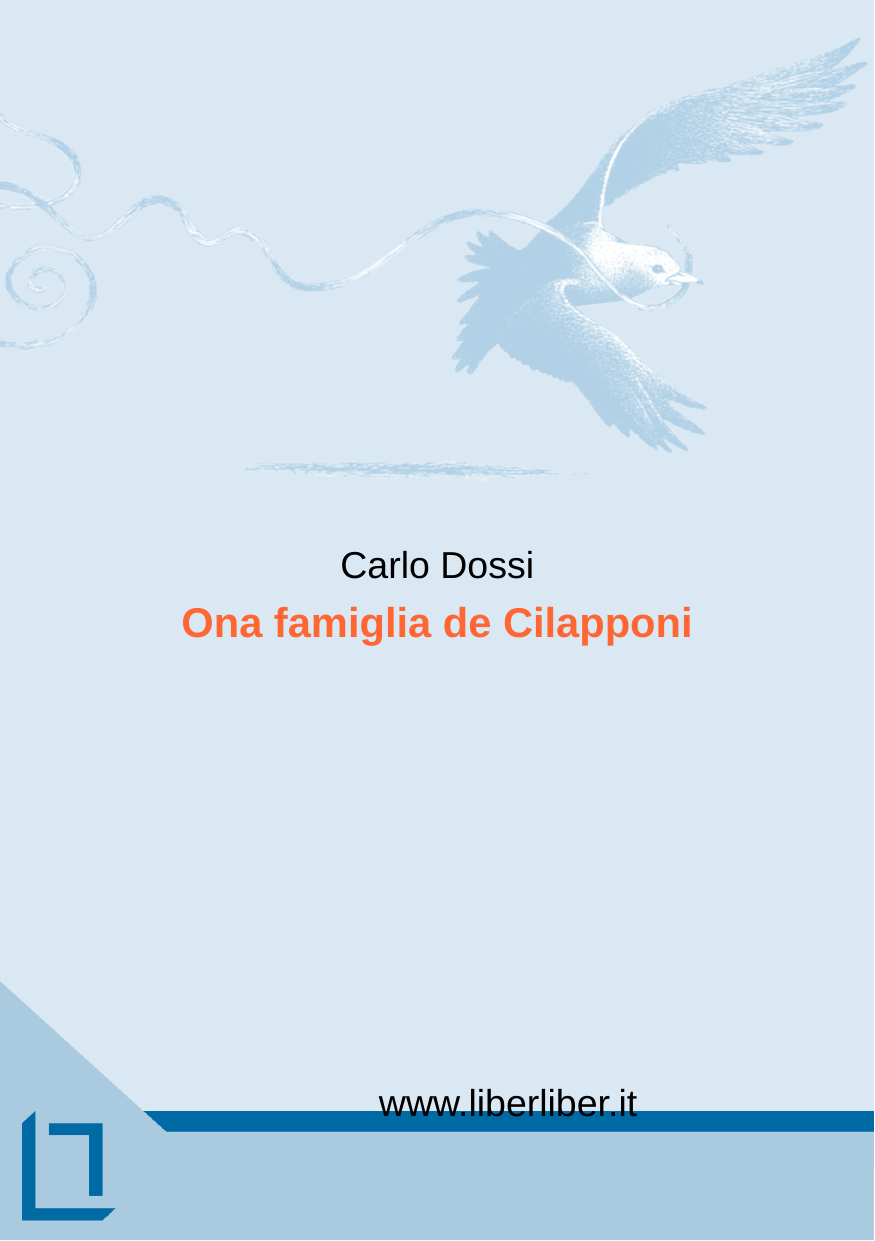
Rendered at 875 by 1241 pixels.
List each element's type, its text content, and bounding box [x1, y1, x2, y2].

text Carlo Dossi [94, 543, 779, 586]
text Ona famiglia de Cilapponi [94, 598, 779, 646]
text www.liberliber.it [331, 1081, 685, 1124]
picture [0, 0, 874, 1241]
